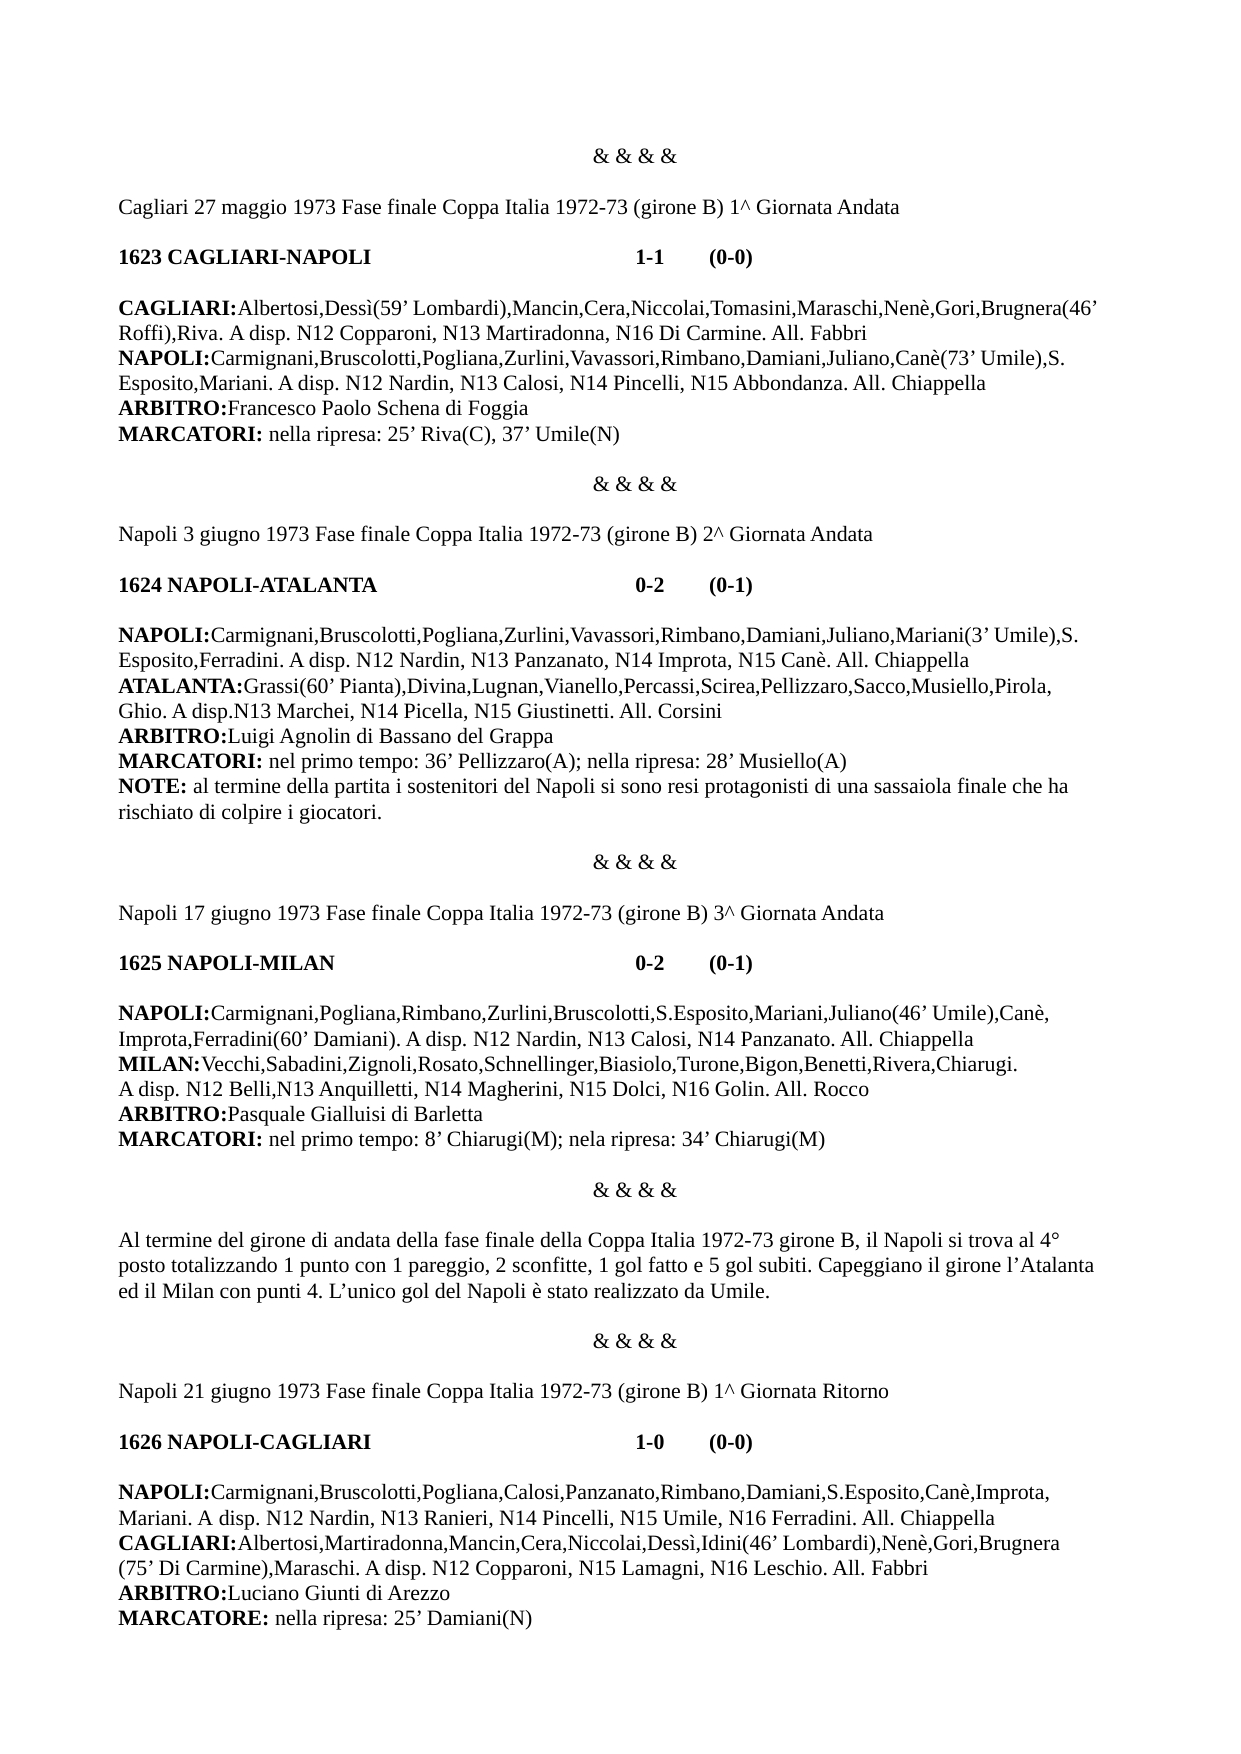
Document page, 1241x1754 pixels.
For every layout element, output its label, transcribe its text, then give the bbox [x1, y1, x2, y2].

text NAPOLI:Carmignani,Bruscolotti,Pogliana,Zurlini,Vavassori,Rimbano,Damiani,Juliano,Mariani(3’ Umile),S. [118, 622, 1152, 647]
text rischiato di colpire i giocatori. [118, 799, 1152, 824]
text MARCATORI: nel primo tempo: 8’ Chiarugi(M); nela ripresa: 34’ Chiarugi(M) [118, 1126, 1152, 1152]
text NAPOLI:Carmignani,Bruscolotti,Pogliana,Zurlini,Vavassori,Rimbano,Damiani,Juliano,Canè(73’ Umile),S. [118, 345, 1152, 370]
text & & & & [118, 143, 1152, 168]
text Roffi),Riva. A disp. N12 Copparoni, N13 Martiradonna, N16 Di Carmine. All. Fabbri [118, 320, 1152, 345]
text & & & & [118, 849, 1152, 874]
text & & & & [118, 471, 1152, 496]
text ATALANTA:Grassi(60’ Pianta),Divina,Lugnan,Vianello,Percassi,Scirea,Pellizzaro,Sacco,Musiello,Pirola, [118, 673, 1152, 698]
text MILAN:Vecchi,Sabadini,Zignoli,Rosato,Schnellinger,Biasiolo,Turone,Bigon,Benetti,Rivera,Chiarugi. [118, 1051, 1152, 1076]
text ARBITRO:Pasquale Gialluisi di Barletta [118, 1101, 1152, 1126]
text CAGLIARI:Albertosi,Dessì(59’ Lombardi),Mancin,Cera,Niccolai,Tomasini,Maraschi,Nenè,Gori,Brugnera(46’ [118, 294, 1152, 320]
text A disp. N12 Belli,N13 Anquilletti, N14 Magherini, N15 Dolci, N16 Golin. All. Rocco [118, 1076, 1152, 1101]
text Mariani. A disp. N12 Nardin, N13 Ranieri, N14 Pincelli, N15 Umile, N16 Ferradini. All. Chiappella [118, 1504, 1152, 1530]
text 1623 CAGLIARI-NAPOLI 1-1 (0-0) [118, 244, 1152, 269]
text ARBITRO:Luigi Agnolin di Bassano del Grappa [118, 723, 1152, 748]
text ed il Milan con punti 4. L’unico gol del Napoli è stato realizzato da Umile. [118, 1278, 1152, 1303]
text Napoli 17 giugno 1973 Fase finale Coppa Italia 1972-73 (girone B) 3^ Giornata Andata [118, 899, 1152, 925]
text NAPOLI:Carmignani,Pogliana,Rimbano,Zurlini,Bruscolotti,S.Esposito,Mariani,Juliano(46’ Umile),Canè, [118, 1000, 1152, 1026]
text ARBITRO:Francesco Paolo Schena di Foggia [118, 395, 1152, 421]
text ARBITRO:Luciano Giunti di Arezzo [118, 1580, 1152, 1605]
text MARCATORE: nella ripresa: 25’ Damiani(N) [118, 1605, 1152, 1631]
text 1626 NAPOLI-CAGLIARI 1-0 (0-0) [118, 1429, 1152, 1454]
text Cagliari 27 maggio 1973 Fase finale Coppa Italia 1972-73 (girone B) 1^ Giornata Andata [118, 194, 1152, 219]
text posto totalizzando 1 punto con 1 pareggio, 2 sconfitte, 1 gol fatto e 5 gol subiti. Capeggiano il girone l’Atalanta [118, 1252, 1152, 1278]
text Improta,Ferradini(60’ Damiani). A disp. N12 Nardin, N13 Calosi, N14 Panzanato. All. Chiappella [118, 1026, 1152, 1051]
text NOTE: al termine della partita i sostenitori del Napoli si sono resi protagonisti di una sassaiola finale che ha [118, 773, 1152, 799]
text Esposito,Mariani. A disp. N12 Nardin, N13 Calosi, N14 Pincelli, N15 Abbondanza. All. Chiappella [118, 370, 1152, 395]
text & & & & [118, 1177, 1152, 1202]
text 1625 NAPOLI-MILAN 0-2 (0-1) [118, 950, 1152, 975]
text MARCATORI: nella ripresa: 25’ Riva(C), 37’ Umile(N) [118, 421, 1152, 446]
text 1624 NAPOLI-ATALANTA 0-2 (0-1) [118, 572, 1152, 597]
text (75’ Di Carmine),Maraschi. A disp. N12 Copparoni, N15 Lamagni, N16 Leschio. All. Fabbri [118, 1555, 1152, 1580]
text CAGLIARI:Albertosi,Martiradonna,Mancin,Cera,Niccolai,Dessì,Idini(46’ Lombardi),Nenè,Gori,Brugnera [118, 1530, 1152, 1555]
text NAPOLI:Carmignani,Bruscolotti,Pogliana,Calosi,Panzanato,Rimbano,Damiani,S.Esposito,Canè,Improta, [118, 1479, 1152, 1504]
text & & & & [118, 1328, 1152, 1353]
text MARCATORI: nel primo tempo: 36’ Pellizzaro(A); nella ripresa: 28’ Musiello(A) [118, 748, 1152, 773]
text Esposito,Ferradini. A disp. N12 Nardin, N13 Panzanato, N14 Improta, N15 Canè. All. Chiappella [118, 647, 1152, 673]
text Napoli 3 giugno 1973 Fase finale Coppa Italia 1972-73 (girone B) 2^ Giornata Andata [118, 521, 1152, 547]
text Al termine del girone di andata della fase finale della Coppa Italia 1972-73 girone B, il Napoli si trova al 4° [118, 1227, 1152, 1252]
text Ghio. A disp.N13 Marchei, N14 Picella, N15 Giustinetti. All. Corsini [118, 698, 1152, 723]
text Napoli 21 giugno 1973 Fase finale Coppa Italia 1972-73 (girone B) 1^ Giornata Ritorno [118, 1378, 1152, 1404]
